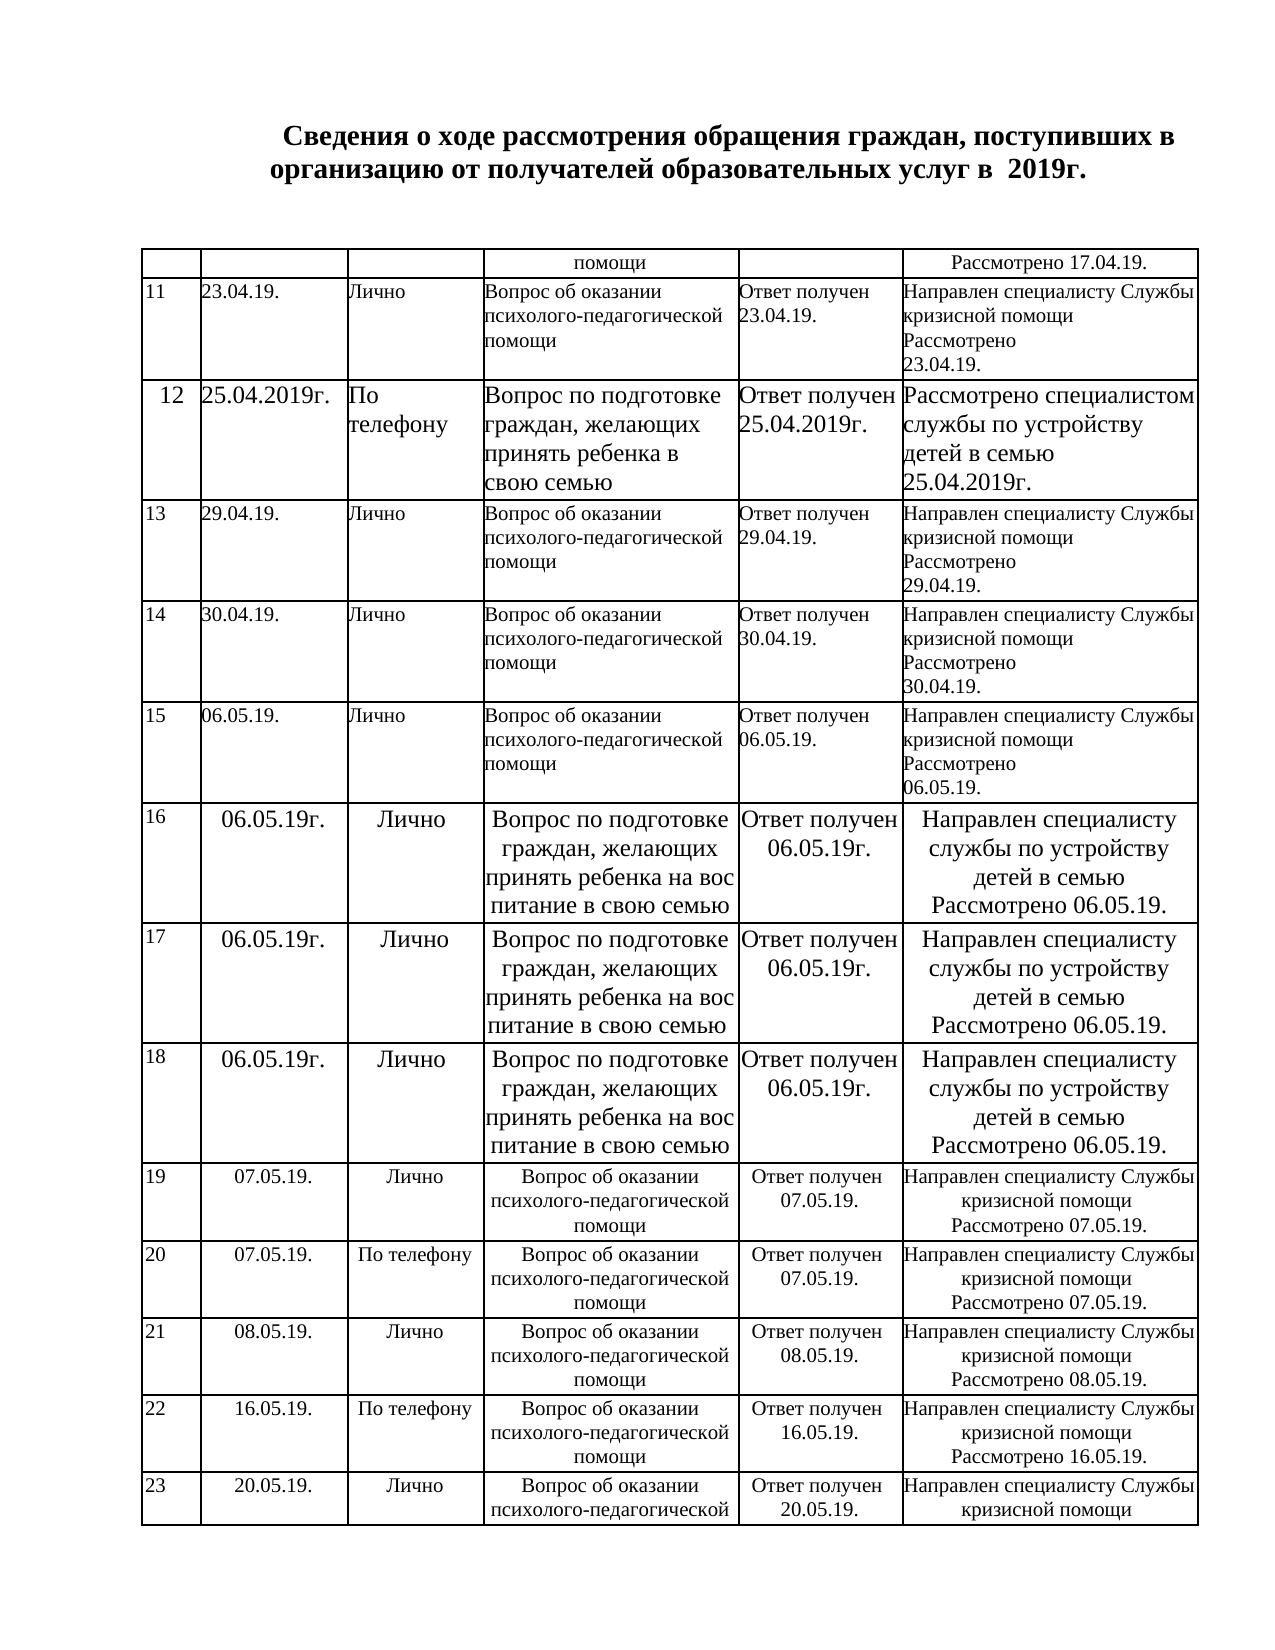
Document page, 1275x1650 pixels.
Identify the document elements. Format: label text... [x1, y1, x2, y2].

table_cell Вопрос об оказании психолого-педагогической помощи [485, 279, 738, 378]
table_cell Направлен специалисту службы по устройству детей в семью Рассмотрено 06.05.19. [904, 804, 1197, 922]
table_cell Лично [349, 1319, 483, 1394]
table_cell Ответ получен 07.05.19. [740, 1164, 902, 1239]
table_cell 23 [143, 1473, 200, 1524]
table_cell Вопрос по подготовке граждан, желающих принять ребенка на вос питание в свою семью [485, 804, 738, 922]
table_cell 11 [143, 279, 200, 378]
table_cell 29.04.19. [202, 501, 347, 600]
table_cell 08.05.19. [202, 1319, 347, 1394]
table_cell помощи [485, 250, 738, 277]
table_cell [349, 250, 483, 277]
table_cell 12 [143, 381, 200, 498]
table_cell 25.04.2019г. [202, 381, 347, 498]
table_cell Ответ получен 29.04.19. [740, 501, 902, 600]
table_cell Лично [349, 924, 483, 1042]
table_cell Вопрос по подготовке граждан, желающих принять ребенка на вос питание в свою семью [485, 924, 738, 1042]
table_cell Направлен специалисту Службы кризисной помощи Рассмотрено 06.05.19. [904, 703, 1197, 802]
table_cell Направлен специалисту Службы кризисной помощи Рассмотрено 07.05.19. [904, 1242, 1197, 1317]
table_cell Вопрос об оказании психолого-педагогической [485, 1473, 738, 1524]
table_cell Направлен специалисту Службы кризисной помощи [904, 1473, 1197, 1524]
table_cell Направлен специалисту Службы кризисной помощи Рассмотрено 23.04.19. [904, 279, 1197, 378]
table_cell Лично [349, 1473, 483, 1524]
table_cell Ответ получен 08.05.19. [740, 1319, 902, 1394]
table_cell Ответ получен 06.05.19г. [740, 804, 902, 922]
table_cell Направлен специалисту службы по устройству детей в семью Рассмотрено 06.05.19. [904, 1044, 1197, 1162]
table_cell По телефону [349, 1396, 483, 1471]
table_cell Ответ получен 16.05.19. [740, 1396, 902, 1471]
table_cell Вопрос по подготовке граждан, желающих принять ребенка в свою семью [485, 381, 738, 498]
table_cell Лично [349, 1164, 483, 1239]
table_cell 07.05.19. [202, 1242, 347, 1317]
table_cell Вопрос об оказании психолого-педагогической помощи [485, 602, 738, 701]
table_cell Вопрос об оказании психолого-педагогической помощи [485, 1396, 738, 1471]
table_cell Ответ получен 23.04.19. [740, 279, 902, 378]
table_cell 15 [143, 703, 200, 802]
table_cell 21 [143, 1319, 200, 1394]
table_cell 06.05.19г. [202, 804, 347, 922]
table_cell По телефону [349, 381, 483, 498]
table_cell По телефону [349, 1242, 483, 1317]
table_cell 19 [143, 1164, 200, 1239]
table_cell 17 [143, 924, 200, 1042]
table_cell [143, 250, 200, 277]
table_cell Вопрос об оказании психолого-педагогической помощи [485, 1319, 738, 1394]
table_cell 16 [143, 804, 200, 922]
table_cell 07.05.19. [202, 1164, 347, 1239]
table_cell Направлен специалисту службы по устройству детей в семью Рассмотрено 06.05.19. [904, 924, 1197, 1042]
table_cell Направлен специалисту Службы кризисной помощи Рассмотрено 07.05.19. [904, 1164, 1197, 1239]
table_cell 14 [143, 602, 200, 701]
table_cell 23.04.19. [202, 279, 347, 378]
table_cell Вопрос об оказании психолого-педагогической помощи [485, 1242, 738, 1317]
table_cell 22 [143, 1396, 200, 1471]
table_cell 13 [143, 501, 200, 600]
table_cell Вопрос по подготовке граждан, желающих принять ребенка на вос питание в свою семью [485, 1044, 738, 1162]
table_cell Рассмотрено 17.04.19. [904, 250, 1197, 277]
table_cell Ответ получен 06.05.19г. [740, 1044, 902, 1162]
table_cell 06.05.19г. [202, 1044, 347, 1162]
table_cell Лично [349, 279, 483, 378]
table_cell [740, 250, 902, 277]
table_cell Ответ получен 25.04.2019г. [740, 381, 902, 498]
table_cell Лично [349, 1044, 483, 1162]
table_cell Лично [349, 602, 483, 701]
table_cell Направлен специалисту Службы кризисной помощи Рассмотрено 08.05.19. [904, 1319, 1197, 1394]
table_cell Ответ получен 06.05.19г. [740, 924, 902, 1042]
table_cell Лично [349, 501, 483, 600]
table_cell Ответ получен 06.05.19. [740, 703, 902, 802]
table_cell Вопрос об оказании психолого-педагогической помощи [485, 501, 738, 600]
table_cell Направлен специалисту Службы кризисной помощи Рассмотрено 30.04.19. [904, 602, 1197, 701]
table_cell 20 [143, 1242, 200, 1317]
table_cell 20.05.19. [202, 1473, 347, 1524]
table_cell Лично [349, 703, 483, 802]
table_cell Ответ получен 30.04.19. [740, 602, 902, 701]
table_cell Лично [349, 804, 483, 922]
table_cell Направлен специалисту Службы кризисной помощи Рассмотрено 29.04.19. [904, 501, 1197, 600]
table_cell Вопрос об оказании психолого-педагогической помощи [485, 1164, 738, 1239]
table_cell 06.05.19г. [202, 924, 347, 1042]
table_cell Ответ получен 07.05.19. [740, 1242, 902, 1317]
table_cell Вопрос об оказании психолого-педагогической помощи [485, 703, 738, 802]
table_cell Направлен специалисту Службы кризисной помощи Рассмотрено 16.05.19. [904, 1396, 1197, 1471]
table_cell 16.05.19. [202, 1396, 347, 1471]
table_cell 30.04.19. [202, 602, 347, 701]
table_cell 06.05.19. [202, 703, 347, 802]
table_cell Рассмотрено специалистом службы по устройству детей в семью 25.04.2019г. [904, 381, 1197, 498]
table_cell Ответ получен 20.05.19. [740, 1473, 902, 1524]
table_cell [202, 250, 347, 277]
table_cell 18 [143, 1044, 200, 1162]
